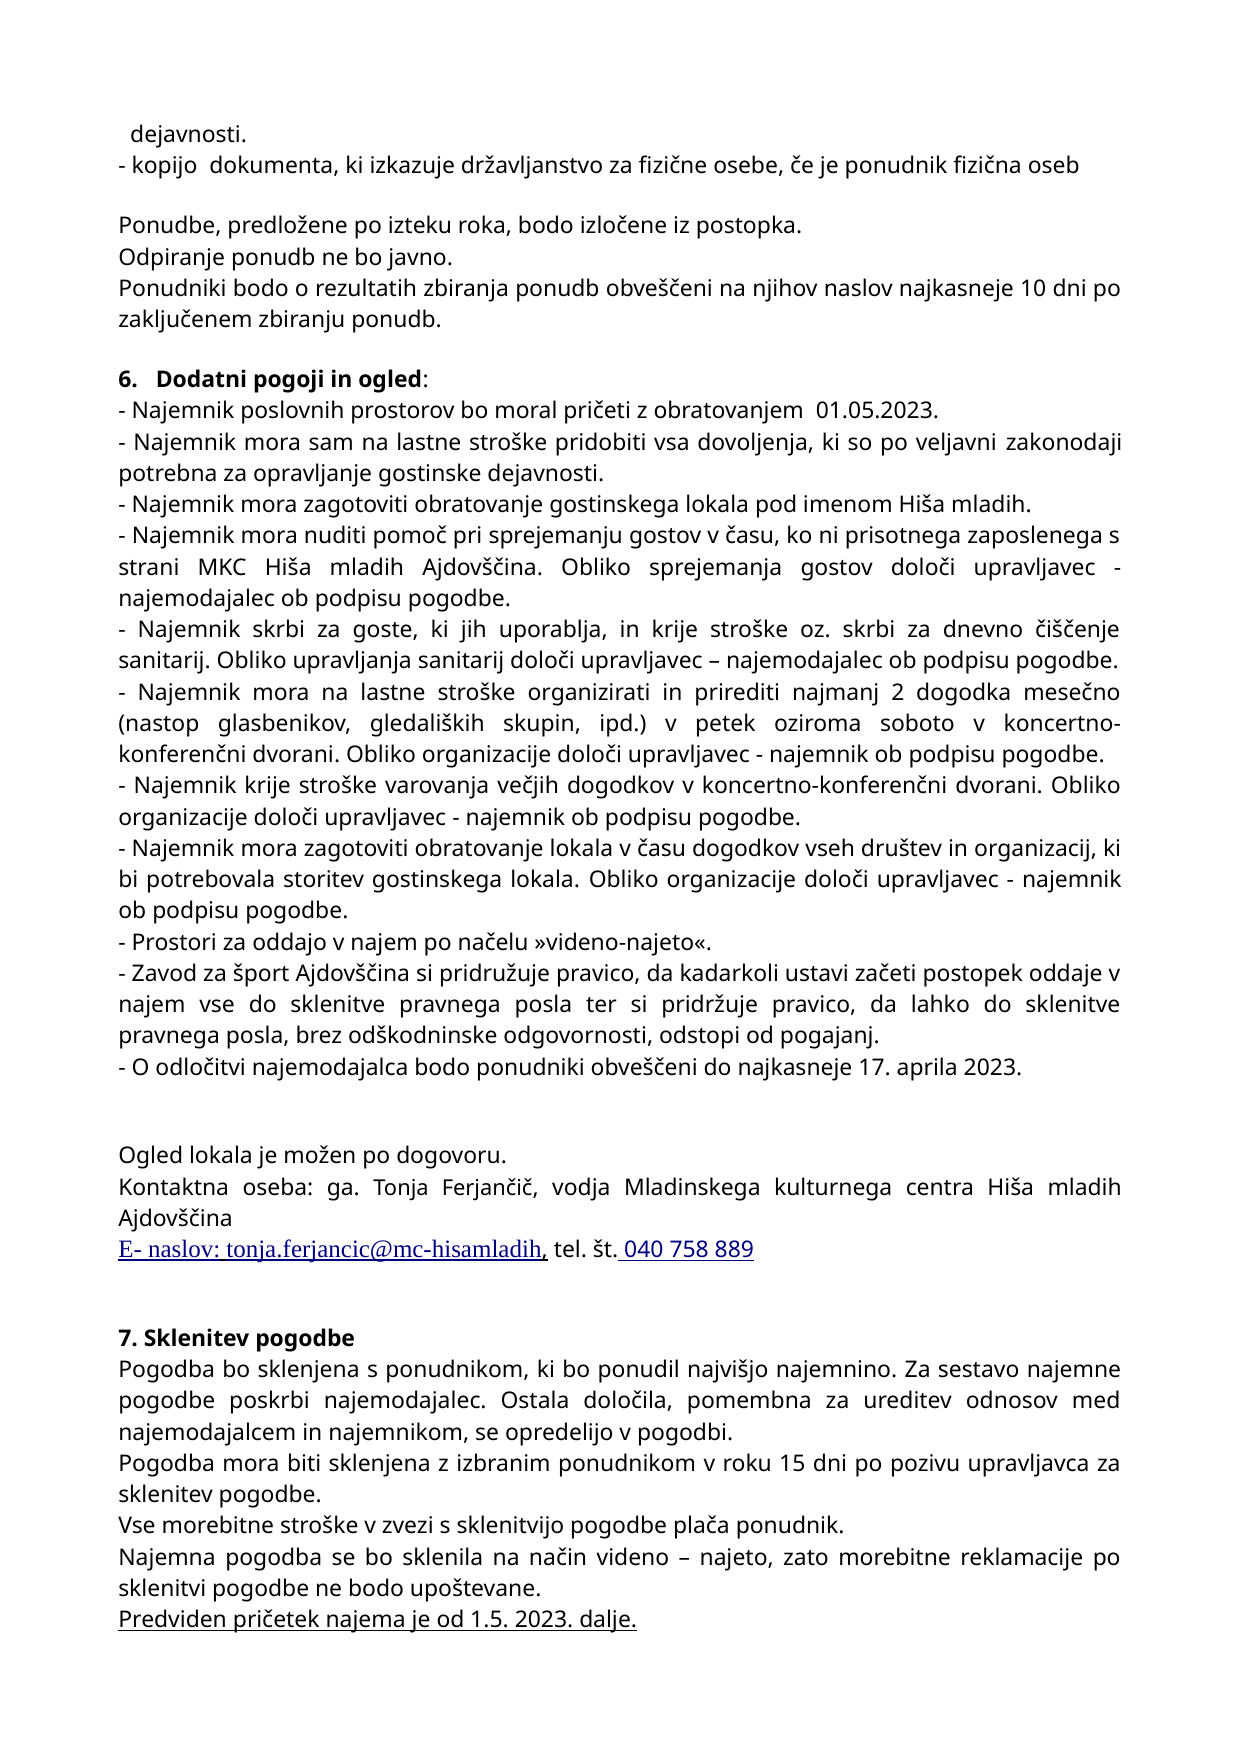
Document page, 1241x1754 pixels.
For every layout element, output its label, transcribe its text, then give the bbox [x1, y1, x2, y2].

text Ogled lokala je možen po dogovoru. [118, 1139, 1122, 1171]
text - Najemnik mora sam na lastne stroške pridobiti vsa dovoljenja, ki so po veljavni zakonodaji potrebna za opravljanje gostinske dejavnosti. [118, 426, 1122, 488]
text - Prostori za oddajo v najem po načelu »videno-najeto«. [118, 926, 1122, 957]
text - kopijo dokumenta, ki izkazuje državljanstvo za fizične osebe, če je ponudnik fizična oseb [118, 149, 1122, 181]
text - Najemnik poslovnih prostorov bo moral pričeti z obratovanjem 01.05.2023. [118, 394, 1122, 426]
text Pogodba bo sklenjena s ponudnikom, ki bo ponudil najvišjo najemnino. Za sestavo najemne pogodbe poskrbi najemodajalec. Ostala določila, pomembna za ureditev odnosov med najemodajalcem in najemnikom, se opredelijo v pogodbi. [118, 1353, 1122, 1447]
text - Najemnik krije stroške varovanja večjih dogodkov v koncertno-konferenčni dvorani. Obliko organizacije določi upravljavec - najemnik ob podpisu pogodbe. [118, 769, 1122, 832]
text - Zavod za šport Ajdovščina si pridružuje pravico, da kadarkoli ustavi začeti postopek oddaje v najem vse do sklenitve pravnega posla ter si pridržuje pravico, da lahko do sklenitve pravnega posla, brez odškodninske odgovornosti, odstopi od pogajanj. [118, 957, 1122, 1051]
text Odpiranje ponudb ne bo javno. [118, 241, 1122, 272]
text Ponudniki bodo o rezultatih zbiranja ponudb obveščeni na njihov naslov najkasneje 10 dni po zaključenem zbiranju ponudb. [118, 272, 1122, 334]
text - O odločitvi najemodajalca bodo ponudniki obveščeni do najkasneje 17. aprila 2023. [118, 1051, 1122, 1082]
text Najemna pogodba se bo sklenila na način videno – najeto, zato morebitne reklamacije po sklenitvi pogodbe ne bodo upoštevane. [118, 1541, 1122, 1603]
text dejavnosti. [118, 118, 1122, 149]
text - Najemnik mora nuditi pomoč pri sprejemanju gostov v času, ko ni prisotnega zaposlenega s strani MKC Hiša mladih Ajdovščina. Obliko sprejemanja gostov določi upravljavec - najemodajalec ob podpisu pogodbe. [118, 519, 1122, 613]
text - Najemnik mora zagotoviti obratovanje lokala v času dogodkov vseh društev in organizacij, ki bi potrebovala storitev gostinskega lokala. Obliko organizacije določi upravljavec - najemnik ob podpisu pogodbe. [118, 832, 1122, 926]
text - Najemnik mora zagotoviti obratovanje gostinskega lokala pod imenom Hiša mladih. [118, 488, 1122, 519]
text 7. Sklenitev pogodbe [118, 1322, 1122, 1353]
text Ponudbe, predložene po izteku roka, bodo izločene iz postopka. [118, 209, 1122, 241]
text - Najemnik skrbi za goste, ki jih uporablja, in krije stroške oz. skrbi za dnevno čiščenje sanitarij. Obliko upravljanja sanitarij določi upravljavec – najemodajalec ob podpisu pogodbe. [118, 613, 1122, 676]
text E- naslov: tonja.ferjancic@mc-hisamladih, tel. št. 040 758 889 [118, 1233, 1122, 1264]
text 6. Dodatni pogoji in ogled: [118, 363, 1122, 394]
text Vse morebitne stroške v zvezi s sklenitvijo pogodbe plača ponudnik. [118, 1509, 1122, 1541]
text - Najemnik mora na lastne stroške organizirati in prirediti najmanj 2 dogodka mesečno (nastop glasbenikov, gledaliških skupin, ipd.) v petek oziroma soboto v koncertno-konferenčni dvorani. Obliko organizacije določi upravljavec - najemnik ob podpisu pogodbe. [118, 676, 1122, 769]
text Pogodba mora biti sklenjena z izbranim ponudnikom v roku 15 dni po pozivu upravljavca za sklenitev pogodbe. [118, 1447, 1122, 1509]
text Kontaktna oseba: ga. Tonja Ferjančič, vodja Mladinskega kulturnega centra Hiša mladih Ajdovščina [118, 1171, 1122, 1233]
text Predviden pričetek najema je od 1.5. 2023. dalje. [118, 1603, 1122, 1634]
